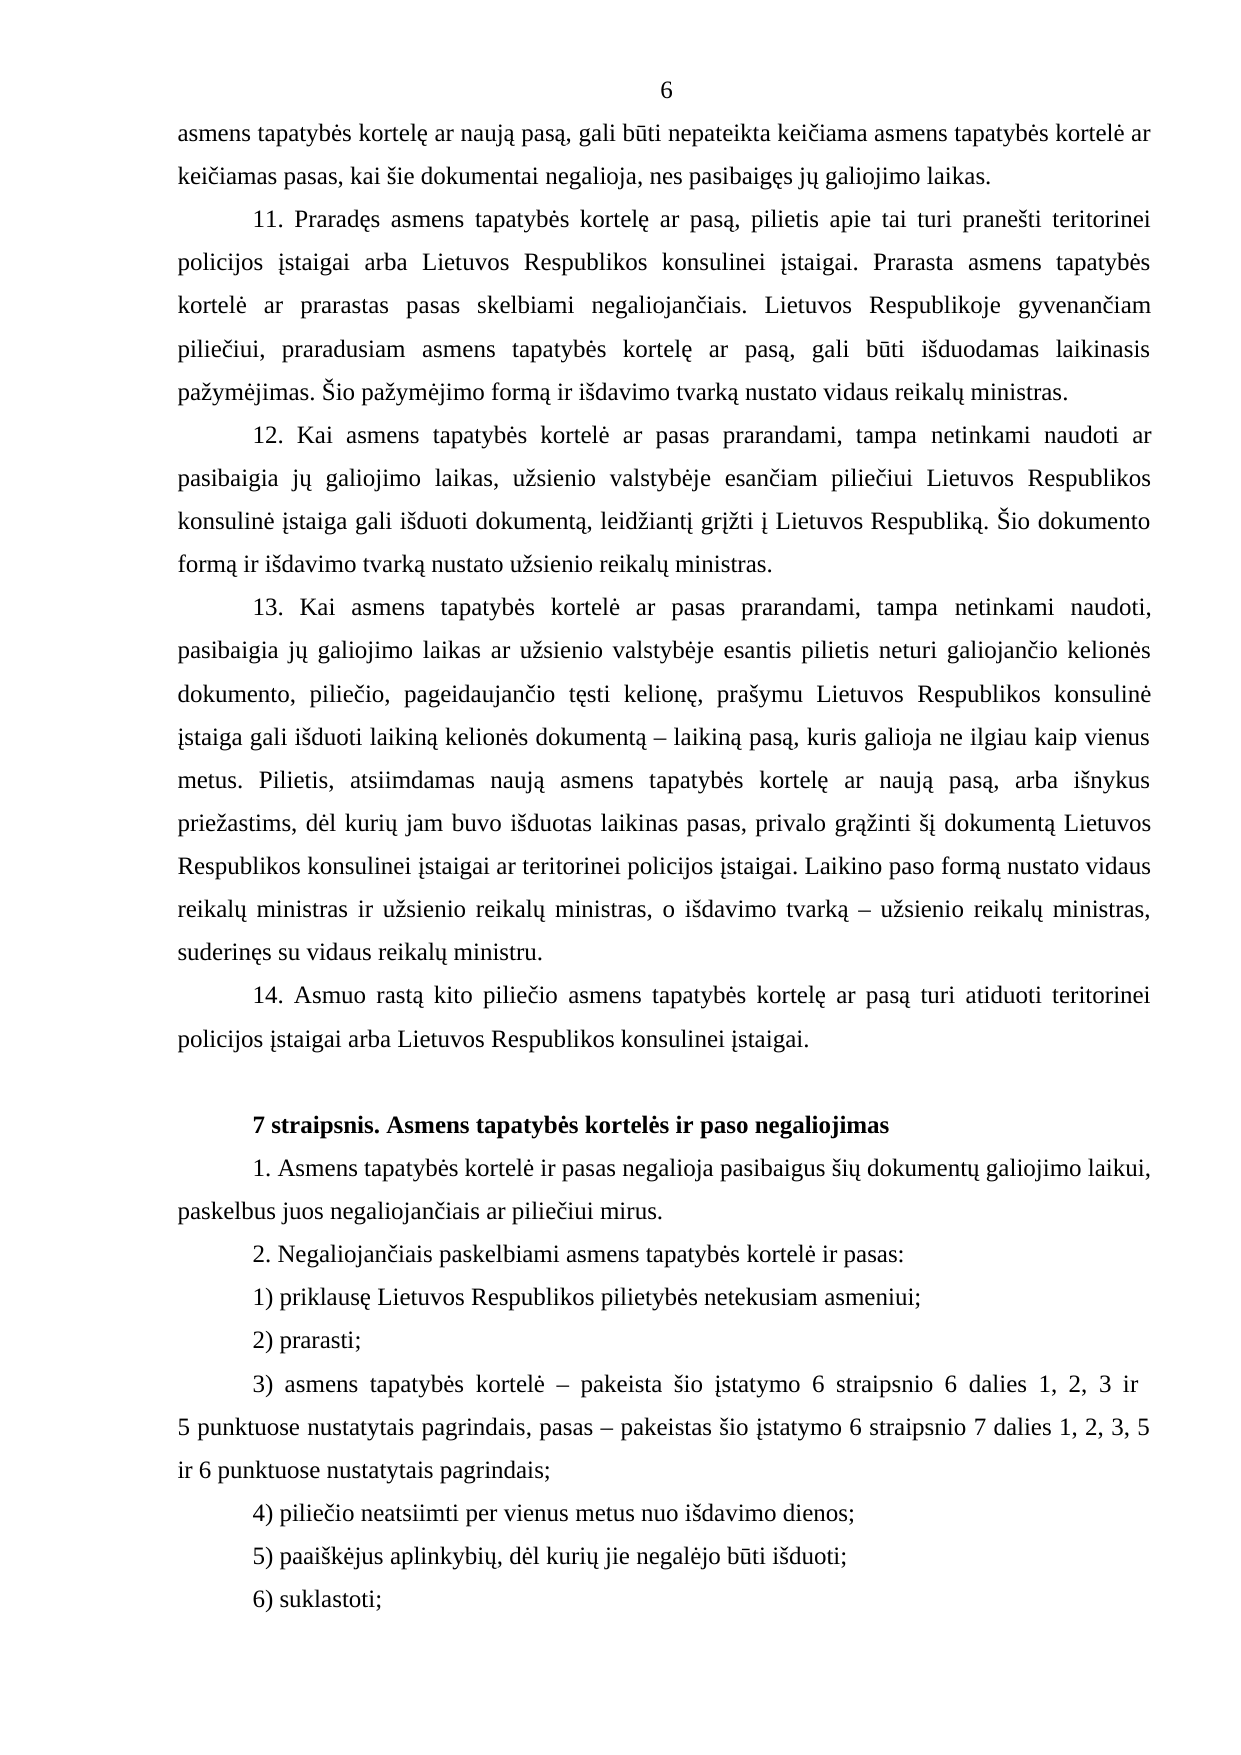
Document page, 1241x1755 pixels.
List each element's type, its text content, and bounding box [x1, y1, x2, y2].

text 2) prarasti; [177, 1326, 1152, 1354]
text 3) asmens tapatybės kortelė – pakeista šio įstatymo 6 straipsnio 6 dalies 1, 2, 3 ir 5 punktuose nustatytais pagrindais, pasas – pakeistas šio įstatymo 6 straipsnio 7 dalies 1, 2, 3, 5 ir 6 punktuose nustatytais pagrindais; [177, 1369, 1152, 1484]
text 6) suklastoti; [177, 1584, 1152, 1613]
text 5) paaiškėjus aplinkybių, dėl kurių jie negalėjo būti išduoti; [177, 1541, 1152, 1570]
text 11. Praradęs asmens tapatybės kortelę ar pasą, pilietis apie tai turi pranešti teritorinei policijos įstaigai arba Lietuvos Respublikos konsulinei įstaigai. Prarasta asmens tapatybės kortelė ar prarastas pasas skelbiami negaliojančiais. Lietuvos Respublikoje gyvenančiam piliečiui, praradusiam asmens tapatybės kortelę ar pasą, gali būti išduodamas laikinasis pažymėjimas. Šio pažymėjimo formą ir išdavimo tvarką nustato vidaus reikalų ministras. [177, 204, 1152, 406]
text 7 straipsnis. Asmens tapatybės kortelės ir paso negaliojimas [177, 1110, 1152, 1139]
text 1) priklausę Lietuvos Respublikos pilietybės netekusiam asmeniui; [177, 1282, 1152, 1311]
text 13. Kai asmens tapatybės kortelė ar pasas prarandami, tampa netinkami naudoti, pasibaigia jų galiojimo laikas ar užsienio valstybėje esantis pilietis neturi galiojančio kelionės dokumento, piliečio, pageidaujančio tęsti kelionę, prašymu Lietuvos Respublikos konsulinė įstaiga gali išduoti laikiną kelionės dokumentą – laikiną pasą, kuris galioja ne ilgiau kaip vienus metus. Pilietis, atsiimdamas naują asmens tapatybės kortelę ar naują pasą, arba išnykus priežastims, dėl kurių jam buvo išduotas laikinas pasas, privalo grąžinti šį dokumentą Lietuvos Respublikos konsulinei įstaigai ar teritorinei policijos įstaigai. Laikino paso formą nustato vidaus reikalų ministras ir užsienio reikalų ministras, o išdavimo tvarką – užsienio reikalų ministras, suderinęs su vidaus reikalų ministru. [177, 592, 1152, 966]
text 12. Kai asmens tapatybės kortelė ar pasas prarandami, tampa netinkami naudoti ar pasibaigia jų galiojimo laikas, užsienio valstybėje esančiam piliečiui Lietuvos Respublikos konsulinė įstaiga gali išduoti dokumentą, leidžiantį grįžti į Lietuvos Respubliką. Šio dokumento formą ir išdavimo tvarką nustato užsienio reikalų ministras. [177, 420, 1152, 578]
text 1. Asmens tapatybės kortelė ir pasas negalioja pasibaigus šių dokumentų galiojimo laikui, paskelbus juos negaliojančiais ar piliečiui mirus. [177, 1153, 1152, 1225]
text 2. Negaliojančiais paskelbiami asmens tapatybės kortelė ir pasas: [177, 1239, 1152, 1268]
text asmens tapatybės kortelę ar naują pasą, gali būti nepateikta keičiama asmens tapatybės kortelė ar keičiamas pasas, kai šie dokumentai negalioja, nes pasibaigęs jų galiojimo laikas. [177, 118, 1152, 190]
text 14. Asmuo rastą kito piliečio asmens tapatybės kortelę ar pasą turi atiduoti teritorinei policijos įstaigai arba Lietuvos Respublikos konsulinei įstaigai. [177, 981, 1152, 1052]
text 4) piliečio neatsiimti per vienus metus nuo išdavimo dienos; [177, 1498, 1152, 1527]
